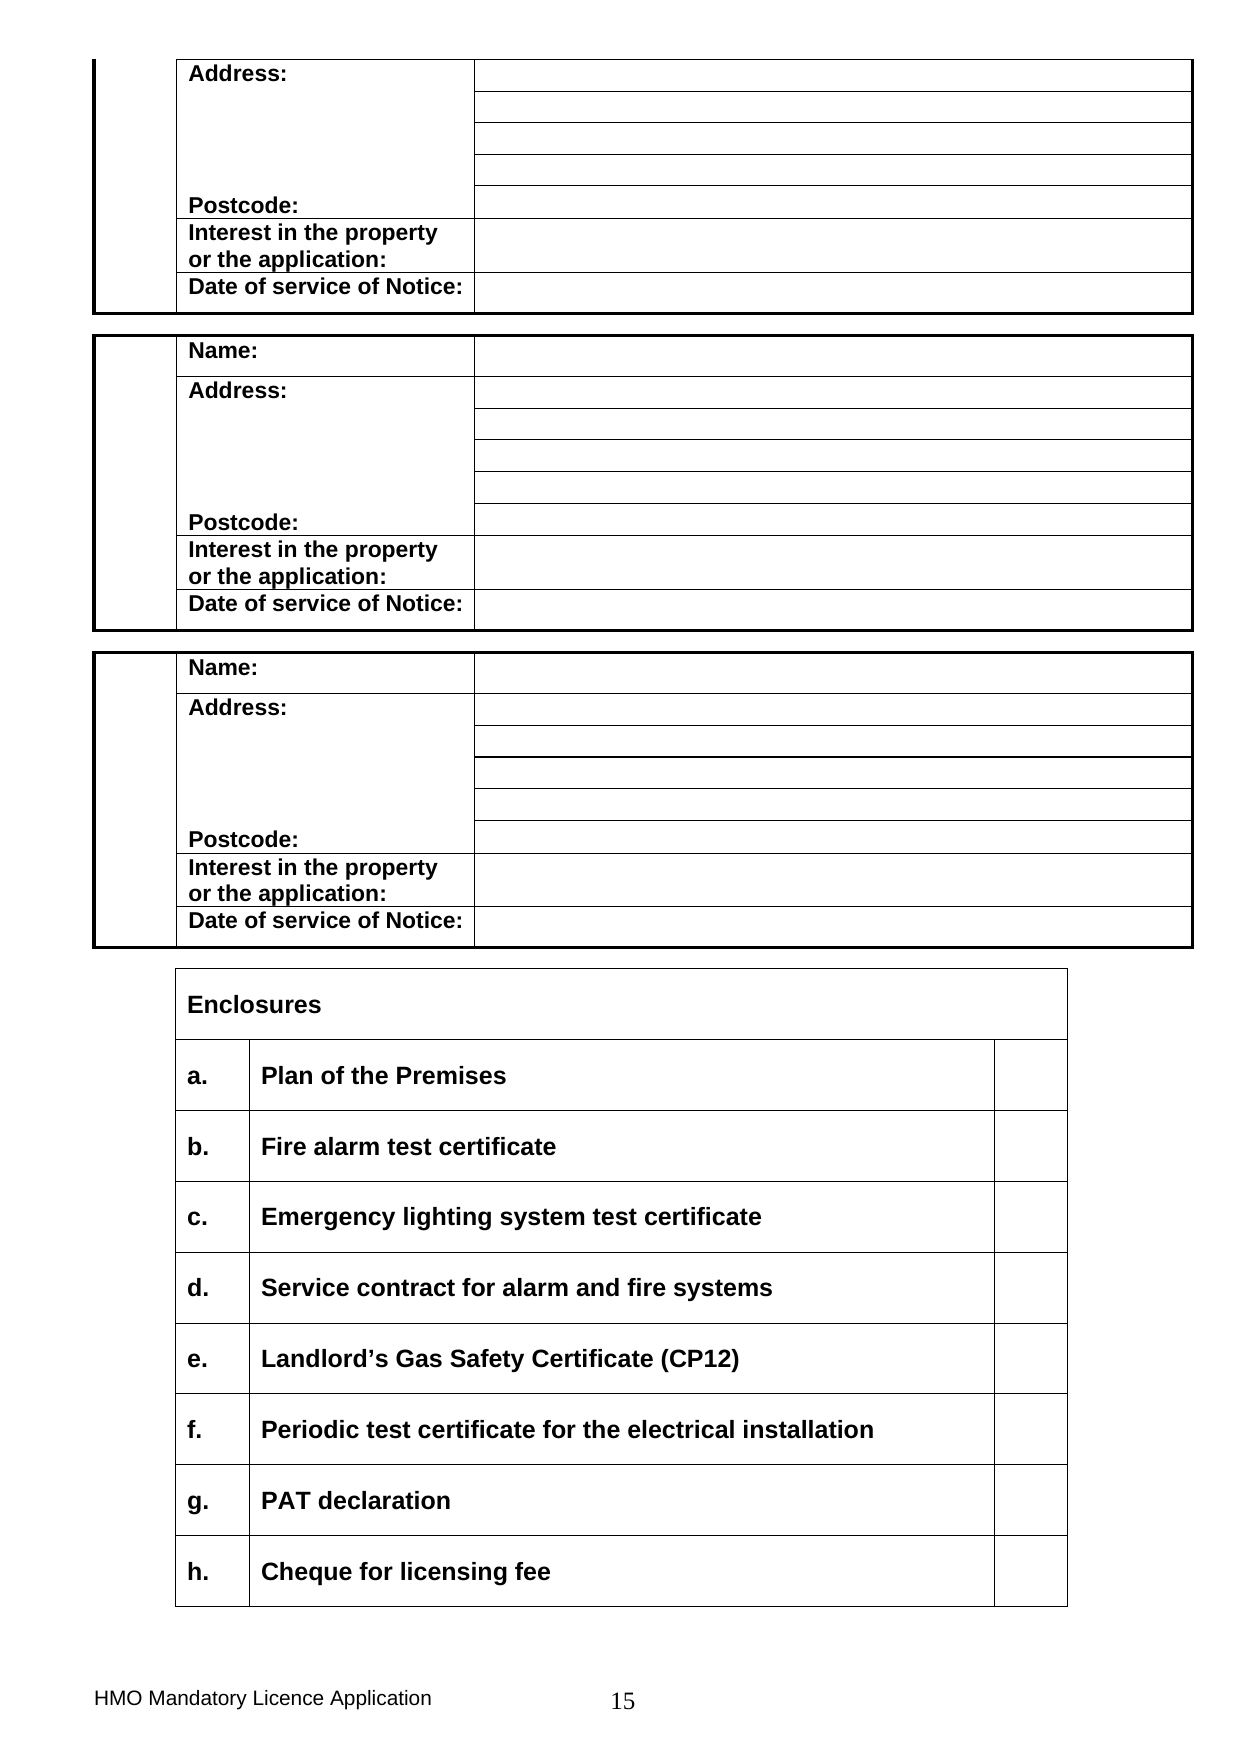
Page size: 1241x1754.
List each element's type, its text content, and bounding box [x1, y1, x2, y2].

table_cell Landlord’s Gas Safety Certificate (CP12) [250, 1324, 994, 1393]
table_cell Interest in the property or the application: [177, 219, 474, 272]
table_cell [475, 273, 1191, 312]
table_cell Interest in the property or the application: [177, 854, 474, 906]
table_cell [995, 1253, 1067, 1322]
table_header Name: [177, 337, 474, 376]
table_header Name: [177, 654, 474, 693]
table_cell [995, 1394, 1067, 1464]
table_cell [475, 60, 1191, 91]
table_cell [475, 219, 1191, 272]
table_cell a. [176, 1040, 249, 1110]
table_cell [995, 1182, 1067, 1252]
table_cell [995, 1465, 1067, 1535]
table_cell Interest in the property or the application: [177, 536, 474, 589]
table_cell [96, 853, 176, 906]
table_cell [475, 758, 1191, 788]
table_cell [96, 589, 176, 629]
table_cell [475, 726, 1191, 756]
table_cell d. [176, 1253, 249, 1322]
table_cell [96, 376, 176, 535]
table_cell g. [176, 1465, 249, 1535]
table_cell Date of service of Notice: [177, 907, 474, 946]
table_cell f. [176, 1394, 249, 1464]
table_cell [475, 472, 1191, 502]
table_cell [475, 409, 1191, 439]
table_cell [475, 536, 1191, 589]
table_cell [96, 535, 176, 589]
table_cell e. [176, 1324, 249, 1393]
table_cell Periodic test certificate for the electrical installation [250, 1394, 994, 1464]
table_cell Plan of the Premises [250, 1040, 994, 1110]
table_cell [96, 218, 176, 272]
table_cell [475, 694, 1191, 725]
table_cell Address: Postcode: [177, 60, 474, 218]
table_cell [995, 1324, 1067, 1393]
table_cell [475, 123, 1191, 154]
table_header [96, 654, 176, 693]
table_cell Date of service of Notice: [177, 590, 474, 629]
table_cell [475, 155, 1191, 185]
table_cell [475, 186, 1191, 218]
table_cell h. [176, 1536, 249, 1606]
table_cell Emergency lighting system test certificate [250, 1182, 994, 1252]
table_header [475, 654, 1191, 693]
table_cell Address: Postcode: [177, 377, 474, 535]
table_cell Service contract for alarm and fire systems [250, 1253, 994, 1322]
table_cell [475, 821, 1191, 852]
table_cell Date of service of Notice: [177, 273, 474, 312]
table_header Enclosures [176, 969, 1067, 1039]
table_cell [96, 272, 176, 312]
table_cell PAT declaration [250, 1465, 994, 1535]
table_cell c. [176, 1182, 249, 1252]
table_cell [475, 907, 1191, 946]
table_cell [96, 906, 176, 946]
table_cell [96, 59, 176, 218]
table_cell [995, 1040, 1067, 1110]
table_cell Address: Postcode: [177, 694, 474, 852]
table_cell [995, 1111, 1067, 1181]
table_cell [995, 1536, 1067, 1606]
table_header [96, 337, 176, 376]
table_cell Fire alarm test certificate [250, 1111, 994, 1181]
table_cell [475, 504, 1191, 535]
table_cell [96, 693, 176, 852]
table_cell [475, 854, 1191, 906]
table_cell Cheque for licensing fee [250, 1536, 994, 1606]
table_cell b. [176, 1111, 249, 1181]
table_cell [475, 92, 1191, 122]
table_cell [475, 377, 1191, 408]
table_cell [475, 440, 1191, 471]
table_header [475, 337, 1191, 376]
table_cell [475, 789, 1191, 819]
table_cell [475, 590, 1191, 629]
